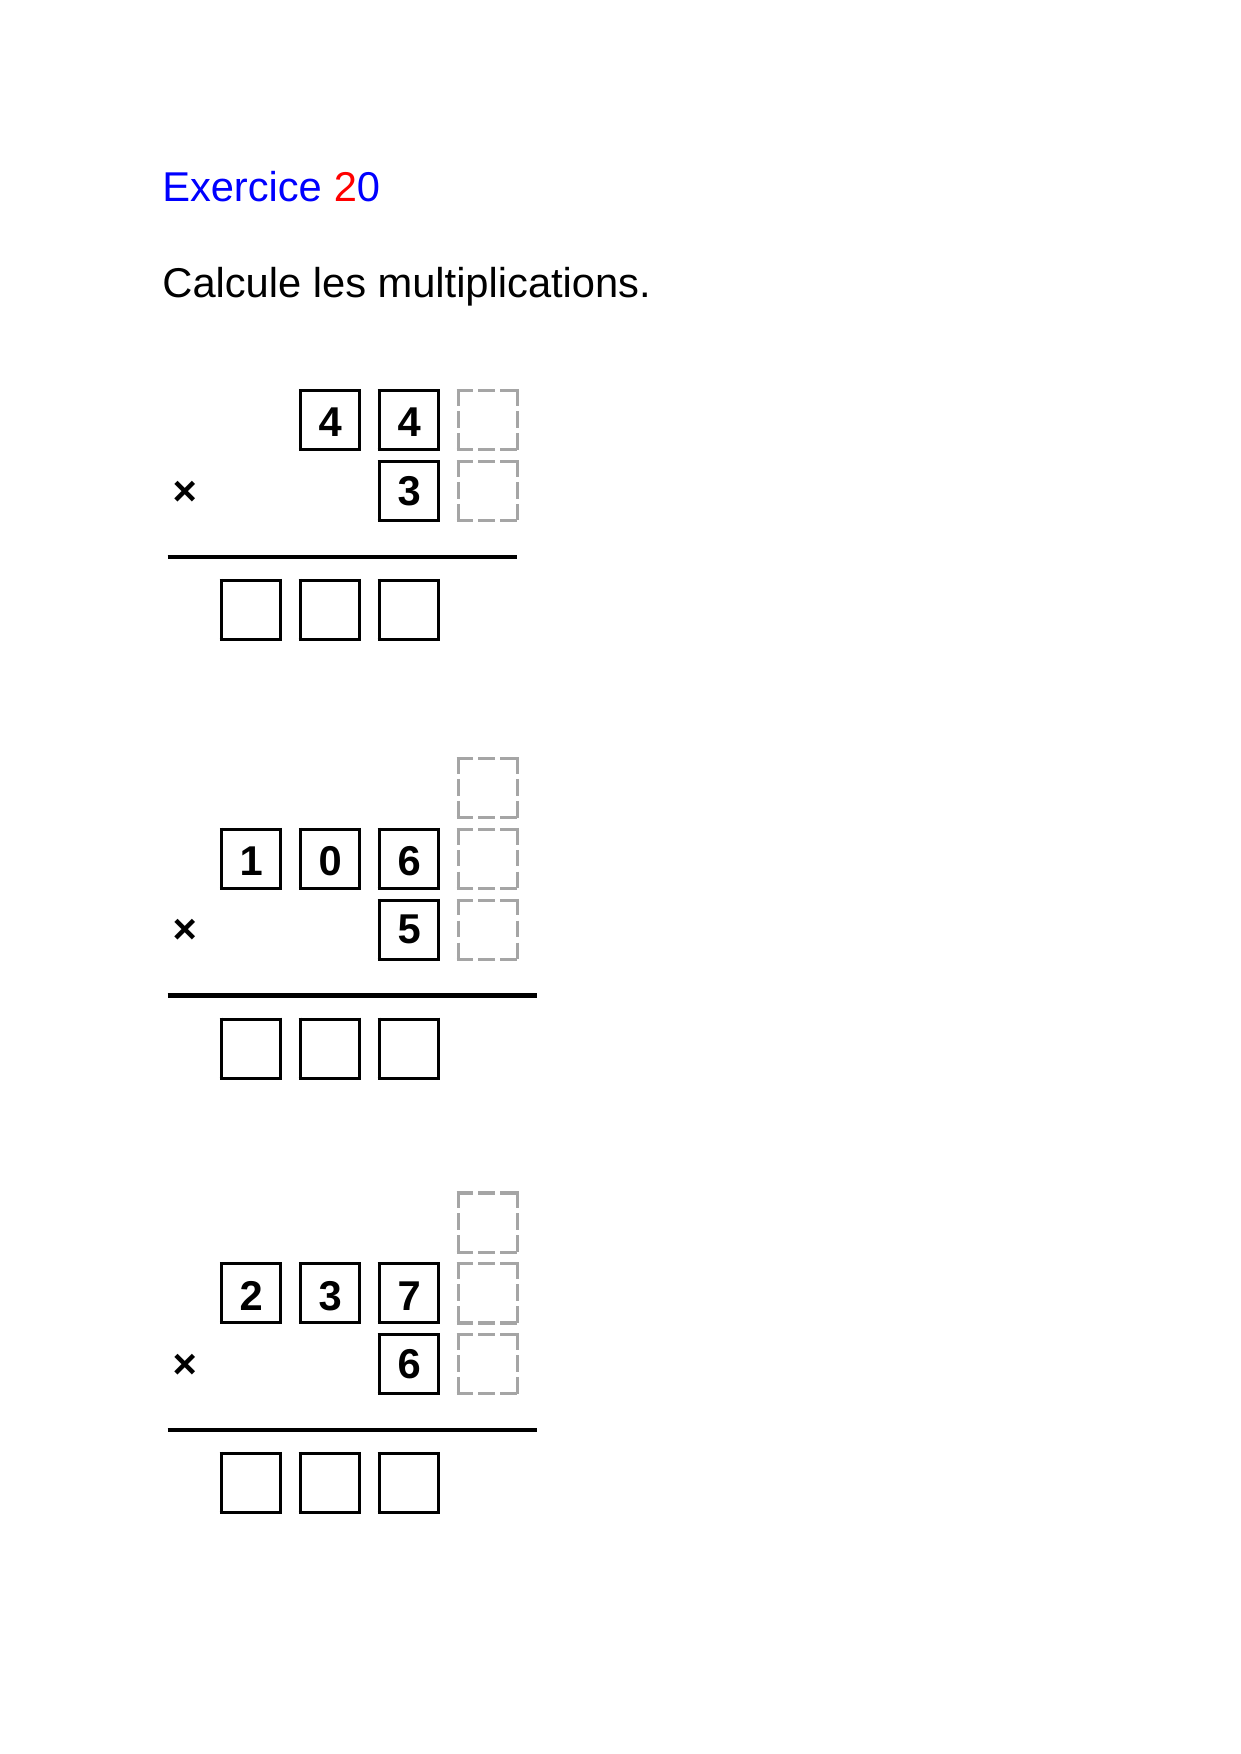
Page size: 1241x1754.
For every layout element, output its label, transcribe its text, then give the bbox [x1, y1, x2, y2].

table_cell [517, 958, 537, 976]
table_cell [162, 1511, 168, 1529]
table_header [537, 1180, 1109, 1529]
table_cell [223, 582, 279, 638]
table_cell [517, 976, 537, 993]
table_cell [201, 1440, 221, 1452]
table_cell [438, 448, 458, 460]
table_cell [302, 582, 358, 638]
table_cell [168, 1251, 201, 1262]
table_cell [162, 1262, 168, 1321]
table_cell [201, 1333, 221, 1392]
table_cell [162, 555, 168, 567]
table_cell 3 [302, 1265, 358, 1321]
table_cell [280, 537, 300, 554]
table_cell [359, 899, 378, 958]
table_cell [201, 899, 221, 958]
table_cell [168, 1321, 201, 1333]
table_cell [168, 828, 201, 887]
table_cell [201, 519, 221, 537]
table_cell [280, 1440, 300, 1452]
table_cell [517, 1432, 537, 1440]
table_cell [300, 559, 359, 567]
table_cell [517, 1410, 537, 1428]
table_cell [300, 1410, 359, 1428]
table_header [517, 745, 537, 757]
table_cell [168, 519, 201, 537]
table_cell [300, 976, 359, 993]
table_cell [517, 1321, 537, 1333]
table_cell [162, 887, 168, 899]
table_cell [379, 890, 438, 899]
table_cell [221, 1006, 280, 1017]
table_header [517, 1180, 537, 1191]
table_cell [282, 1262, 299, 1321]
table_cell [162, 1018, 168, 1077]
table_cell [517, 1452, 537, 1511]
table_cell 7 [381, 1265, 437, 1321]
table_cell [359, 1440, 379, 1452]
table_cell [221, 998, 280, 1006]
table_cell 1 [223, 831, 279, 887]
table_cell [517, 1511, 537, 1529]
table_cell × [168, 899, 201, 958]
table_cell [379, 522, 438, 537]
table_cell [221, 816, 280, 828]
table_cell [201, 1251, 221, 1262]
table_cell [517, 828, 537, 887]
table_cell [162, 958, 168, 976]
table_cell 6 [381, 1336, 437, 1392]
table_cell [168, 1392, 201, 1410]
table_cell [162, 460, 168, 519]
table_cell [201, 828, 220, 887]
table_cell [359, 1321, 379, 1333]
table_cell [359, 1432, 379, 1440]
table_cell [438, 1392, 458, 1410]
table_cell [280, 1191, 300, 1251]
table_cell 5 [381, 902, 437, 958]
table_cell [438, 816, 458, 828]
table_cell [458, 519, 517, 537]
table_header [221, 378, 280, 389]
table_cell [162, 1006, 168, 1017]
table_header [379, 378, 438, 389]
table_cell [168, 559, 201, 567]
table_cell [221, 1324, 280, 1333]
table_cell [359, 976, 379, 993]
table_cell [438, 559, 458, 567]
table_cell [379, 1410, 438, 1428]
table_cell [162, 993, 168, 1006]
table_cell [280, 567, 300, 579]
table_cell [517, 1262, 537, 1321]
table_cell [168, 448, 201, 460]
table_cell [201, 537, 221, 554]
table_cell [379, 641, 438, 656]
table_cell [162, 899, 168, 958]
table_cell [379, 559, 438, 567]
table_cell [168, 1511, 201, 1529]
table_header [458, 745, 517, 757]
table_cell [440, 460, 458, 519]
table_cell [379, 998, 438, 1006]
table_header [221, 1180, 280, 1191]
table_cell [221, 1514, 280, 1529]
table_cell [458, 1440, 517, 1452]
table_cell [223, 1021, 279, 1077]
table_cell [300, 519, 359, 537]
table_header [458, 1180, 517, 1191]
table_cell [300, 1080, 359, 1094]
table_header [438, 378, 458, 389]
table_cell [517, 1006, 537, 1017]
table_header [168, 1180, 201, 1191]
table_cell [221, 1191, 280, 1251]
table_header [537, 745, 1109, 1094]
table_cell [381, 1455, 437, 1511]
table_cell [201, 638, 221, 656]
table_cell [359, 998, 379, 1006]
table_cell [438, 998, 458, 1006]
table_cell [438, 1251, 458, 1262]
table_cell [438, 567, 458, 579]
table_cell [359, 638, 379, 656]
table_cell [201, 460, 221, 519]
table_cell [221, 757, 280, 816]
table_cell [282, 1452, 299, 1511]
table_cell [221, 1410, 280, 1428]
table_cell [359, 757, 379, 816]
table_cell [300, 1333, 359, 1392]
table_cell [359, 1191, 379, 1251]
table_cell [300, 641, 359, 656]
table_cell [221, 1440, 280, 1452]
table_cell 4 [302, 392, 358, 448]
table_cell [359, 559, 379, 567]
table_header [201, 745, 221, 757]
table_cell [300, 1251, 359, 1262]
table_cell [359, 567, 379, 579]
table_cell [221, 460, 280, 519]
table_cell [440, 579, 458, 638]
table_cell [162, 1440, 168, 1452]
table_cell [438, 1321, 458, 1333]
table_cell [162, 1452, 168, 1511]
table_cell [458, 1511, 517, 1529]
table_cell [162, 1333, 168, 1392]
table_cell [162, 448, 168, 460]
table_cell [438, 1410, 458, 1428]
table_header [438, 1180, 458, 1191]
table_cell [361, 1262, 378, 1321]
table_cell [379, 537, 438, 554]
table_cell [221, 519, 280, 537]
table_cell [458, 1410, 517, 1428]
table_cell [168, 567, 201, 579]
table_cell [300, 451, 359, 460]
table_cell [168, 1077, 201, 1094]
table_cell [201, 389, 221, 448]
table_cell [359, 519, 379, 537]
table_cell 0 [302, 831, 358, 887]
table_cell [162, 1251, 168, 1262]
table_cell [162, 519, 168, 537]
table_cell [359, 816, 379, 828]
table_cell [168, 638, 201, 656]
table_cell [517, 1333, 537, 1392]
table_cell [162, 579, 168, 638]
table_cell [201, 976, 221, 993]
table_cell [280, 1511, 300, 1529]
table_cell [379, 1080, 438, 1094]
table_cell [517, 757, 537, 816]
table_cell [440, 1333, 458, 1392]
table_cell [379, 1324, 438, 1333]
table_cell [280, 887, 300, 899]
table_cell [162, 1077, 168, 1094]
table_cell [458, 638, 517, 656]
table_cell [280, 460, 300, 519]
table_cell 2 [223, 1265, 279, 1321]
table_cell × [168, 1333, 201, 1392]
table_cell [300, 998, 359, 1006]
table_header [1122, 1180, 1201, 1529]
table_header [221, 745, 280, 757]
table_cell [280, 519, 300, 537]
table_cell [438, 638, 458, 656]
table_cell [201, 1392, 221, 1410]
table_header [162, 378, 168, 389]
table_cell [359, 1006, 379, 1017]
table_cell [379, 451, 438, 460]
table_cell [458, 579, 517, 638]
table_cell [221, 976, 280, 993]
table_cell [221, 899, 280, 958]
table_cell [280, 448, 300, 460]
table_cell [280, 1410, 300, 1428]
table_header [201, 378, 221, 389]
table_cell [168, 1440, 201, 1452]
table_cell [201, 816, 221, 828]
table_cell [440, 899, 458, 958]
table_cell [162, 567, 168, 579]
table_cell [517, 887, 537, 899]
table_cell [517, 1077, 537, 1094]
table_cell [300, 1432, 359, 1440]
table_cell [280, 1432, 300, 1440]
table_cell [168, 1432, 201, 1440]
table_cell [168, 579, 201, 638]
table_cell × [168, 460, 201, 519]
table_header [300, 378, 359, 389]
table_cell [300, 1191, 359, 1251]
table_cell [168, 1191, 201, 1251]
table_cell [168, 958, 201, 976]
table_cell [201, 1321, 221, 1333]
table_cell [162, 976, 168, 993]
table_cell [162, 1321, 168, 1333]
table_cell [438, 887, 458, 899]
table_cell [168, 976, 201, 993]
table_cell [201, 1262, 220, 1321]
table_cell [458, 1333, 517, 1392]
table_cell 4 [381, 392, 437, 448]
table_cell [379, 1440, 438, 1452]
table_cell [361, 579, 378, 638]
table_cell [458, 1321, 517, 1333]
table_cell [359, 1410, 379, 1428]
table_cell [168, 1006, 201, 1017]
table_cell [280, 559, 300, 567]
table_cell [440, 1018, 458, 1077]
table_cell [517, 816, 537, 828]
table_cell [379, 567, 438, 579]
table_cell [379, 1432, 438, 1440]
table_cell [300, 1324, 359, 1333]
table_cell [379, 1395, 438, 1410]
table_header [359, 745, 379, 757]
table_cell [359, 1392, 379, 1410]
table_cell [201, 1410, 221, 1428]
table_cell [280, 976, 300, 993]
table_cell [517, 1191, 537, 1251]
table_header [379, 745, 438, 757]
table_header [162, 745, 168, 757]
table_cell [280, 638, 300, 656]
table_cell [359, 460, 378, 519]
table_cell 3 [381, 463, 437, 519]
table_cell [359, 1511, 379, 1529]
table_cell [458, 1452, 517, 1511]
table_cell [162, 1392, 168, 1410]
table_cell [440, 1262, 458, 1321]
table_cell [221, 1080, 280, 1094]
table_cell [361, 1452, 378, 1511]
table_cell [201, 1191, 221, 1251]
table_cell [438, 537, 458, 554]
table_cell [280, 816, 300, 828]
table_cell [361, 828, 378, 887]
table_cell [201, 579, 220, 638]
table_cell [221, 1333, 280, 1392]
table_cell [379, 1514, 438, 1529]
table_cell [438, 976, 458, 993]
table_cell [438, 1006, 458, 1017]
table_cell [162, 1410, 168, 1428]
table_cell [458, 567, 517, 579]
table_cell [201, 567, 221, 579]
table_cell [458, 448, 517, 460]
table_cell [280, 1006, 300, 1017]
table_cell [458, 1251, 517, 1262]
table_cell [168, 537, 201, 554]
table_cell [458, 1018, 517, 1077]
table_header [359, 1180, 379, 1191]
table_cell [221, 537, 280, 554]
table_cell [201, 998, 221, 1006]
table_cell [221, 890, 280, 899]
table_cell [438, 1077, 458, 1094]
table_cell [201, 1432, 221, 1440]
table_cell [168, 1262, 201, 1321]
table_cell [300, 1514, 359, 1529]
table_cell [201, 958, 221, 976]
table_header [201, 1180, 221, 1191]
table_cell [201, 559, 221, 567]
table_cell [517, 1018, 537, 1077]
table_header [280, 745, 300, 757]
table_cell [438, 1432, 458, 1440]
table_cell [201, 1077, 221, 1094]
table_cell [458, 389, 517, 448]
table_cell [162, 828, 168, 887]
table_cell [201, 1511, 221, 1529]
table_cell [221, 389, 280, 448]
table_header [359, 378, 379, 389]
table_cell [300, 1440, 359, 1452]
table_cell [361, 1018, 378, 1077]
table_cell [280, 1321, 300, 1333]
table_cell [162, 537, 168, 554]
table_cell [300, 537, 359, 554]
table_cell [379, 757, 438, 816]
table_header [168, 745, 201, 757]
table_cell [359, 887, 379, 899]
table_cell [168, 1410, 201, 1428]
table_cell [201, 448, 221, 460]
table_header [300, 1180, 359, 1191]
table_header [438, 745, 458, 757]
table_cell [168, 887, 201, 899]
table_cell [458, 899, 517, 958]
table_cell [302, 1455, 358, 1511]
table_cell [458, 887, 517, 899]
table_cell [168, 816, 201, 828]
table_cell [168, 1452, 201, 1511]
table_cell [300, 899, 359, 958]
table_cell [300, 1392, 359, 1410]
table_cell [359, 1251, 379, 1262]
table_cell [359, 1077, 379, 1094]
table_cell [300, 460, 359, 519]
table_cell [438, 757, 458, 816]
table_cell [458, 998, 517, 1006]
table_cell [280, 998, 300, 1006]
table_cell [517, 899, 537, 958]
table_cell [300, 567, 359, 579]
table_cell [440, 1452, 458, 1511]
table_header [458, 378, 517, 389]
table_cell [280, 1333, 300, 1392]
table_cell [282, 1018, 299, 1077]
table_header [162, 1180, 168, 1191]
table_header [379, 1180, 438, 1191]
table_cell [379, 976, 438, 993]
table_cell [440, 389, 458, 448]
table_cell [280, 1077, 300, 1094]
table_cell [280, 899, 300, 958]
table_cell [379, 961, 438, 976]
table_cell [379, 1251, 438, 1262]
table_cell [458, 460, 517, 519]
table_cell [282, 828, 299, 887]
table_cell [168, 1018, 201, 1077]
table_cell [458, 1077, 517, 1094]
table_cell [458, 1262, 517, 1321]
table_cell [381, 1021, 437, 1077]
table_cell 6 [381, 831, 437, 887]
table_cell [359, 448, 379, 460]
table_cell [168, 998, 201, 1006]
table_cell [282, 579, 299, 638]
table_header [517, 378, 1109, 656]
table_cell [458, 757, 517, 816]
table_cell [359, 537, 379, 554]
table_cell [201, 1452, 220, 1511]
table_cell [458, 1191, 517, 1251]
table_cell [379, 1191, 438, 1251]
table_cell [438, 1511, 458, 1529]
table_cell [162, 389, 168, 448]
table_cell [162, 638, 168, 656]
table_cell [280, 389, 299, 448]
table_cell [221, 559, 280, 567]
table_cell [361, 389, 378, 448]
table_cell [280, 1251, 300, 1262]
table_cell [458, 828, 517, 887]
table_cell [221, 1392, 280, 1410]
table_cell [438, 519, 458, 537]
table_cell [280, 757, 300, 816]
text Calcule les multiplications. [162, 258, 1088, 306]
table_cell [223, 1455, 279, 1511]
table_cell [300, 757, 359, 816]
table_cell [458, 958, 517, 976]
table_cell [221, 1432, 280, 1440]
table_cell [201, 757, 221, 816]
table_cell [379, 1006, 438, 1017]
table_cell [458, 1432, 517, 1440]
table_cell [381, 582, 437, 638]
table_cell [221, 567, 280, 579]
table_cell [438, 1440, 458, 1452]
table_cell [517, 1392, 537, 1410]
table_cell [162, 816, 168, 828]
table_cell [168, 389, 201, 448]
table_cell [280, 1392, 300, 1410]
table_cell [221, 641, 280, 656]
table_cell [221, 958, 280, 976]
table_cell [438, 958, 458, 976]
table_cell [359, 1333, 378, 1392]
table_cell [201, 1018, 220, 1077]
table_cell [458, 559, 517, 567]
table_cell [440, 828, 458, 887]
table_cell [458, 1006, 517, 1017]
table_header [280, 378, 300, 389]
table_cell [302, 1021, 358, 1077]
table_cell [359, 958, 379, 976]
table_cell [201, 887, 221, 899]
table_header [1122, 745, 1201, 1094]
table_cell [517, 1251, 537, 1262]
table_cell [162, 1191, 168, 1251]
table_cell [379, 816, 438, 828]
text Exercice 20 [162, 162, 1088, 210]
table_cell [162, 1428, 168, 1440]
table_cell [221, 448, 280, 460]
table_cell [517, 1440, 537, 1452]
table_cell [162, 757, 168, 816]
table_cell [300, 958, 359, 976]
table_cell [458, 816, 517, 828]
table_cell [300, 1006, 359, 1017]
table_header [168, 378, 201, 389]
table_cell [201, 1006, 221, 1017]
table_cell [458, 976, 517, 993]
table_cell [458, 537, 517, 554]
table_cell [280, 958, 300, 976]
table_cell [168, 757, 201, 816]
table_cell [221, 1251, 280, 1262]
table_cell [300, 816, 359, 828]
table_cell [458, 1392, 517, 1410]
table_header [280, 1180, 300, 1191]
table_header [1122, 378, 1201, 656]
table_header [300, 745, 359, 757]
table_cell [300, 890, 359, 899]
table_cell [438, 1191, 458, 1251]
table_cell [517, 998, 537, 1006]
